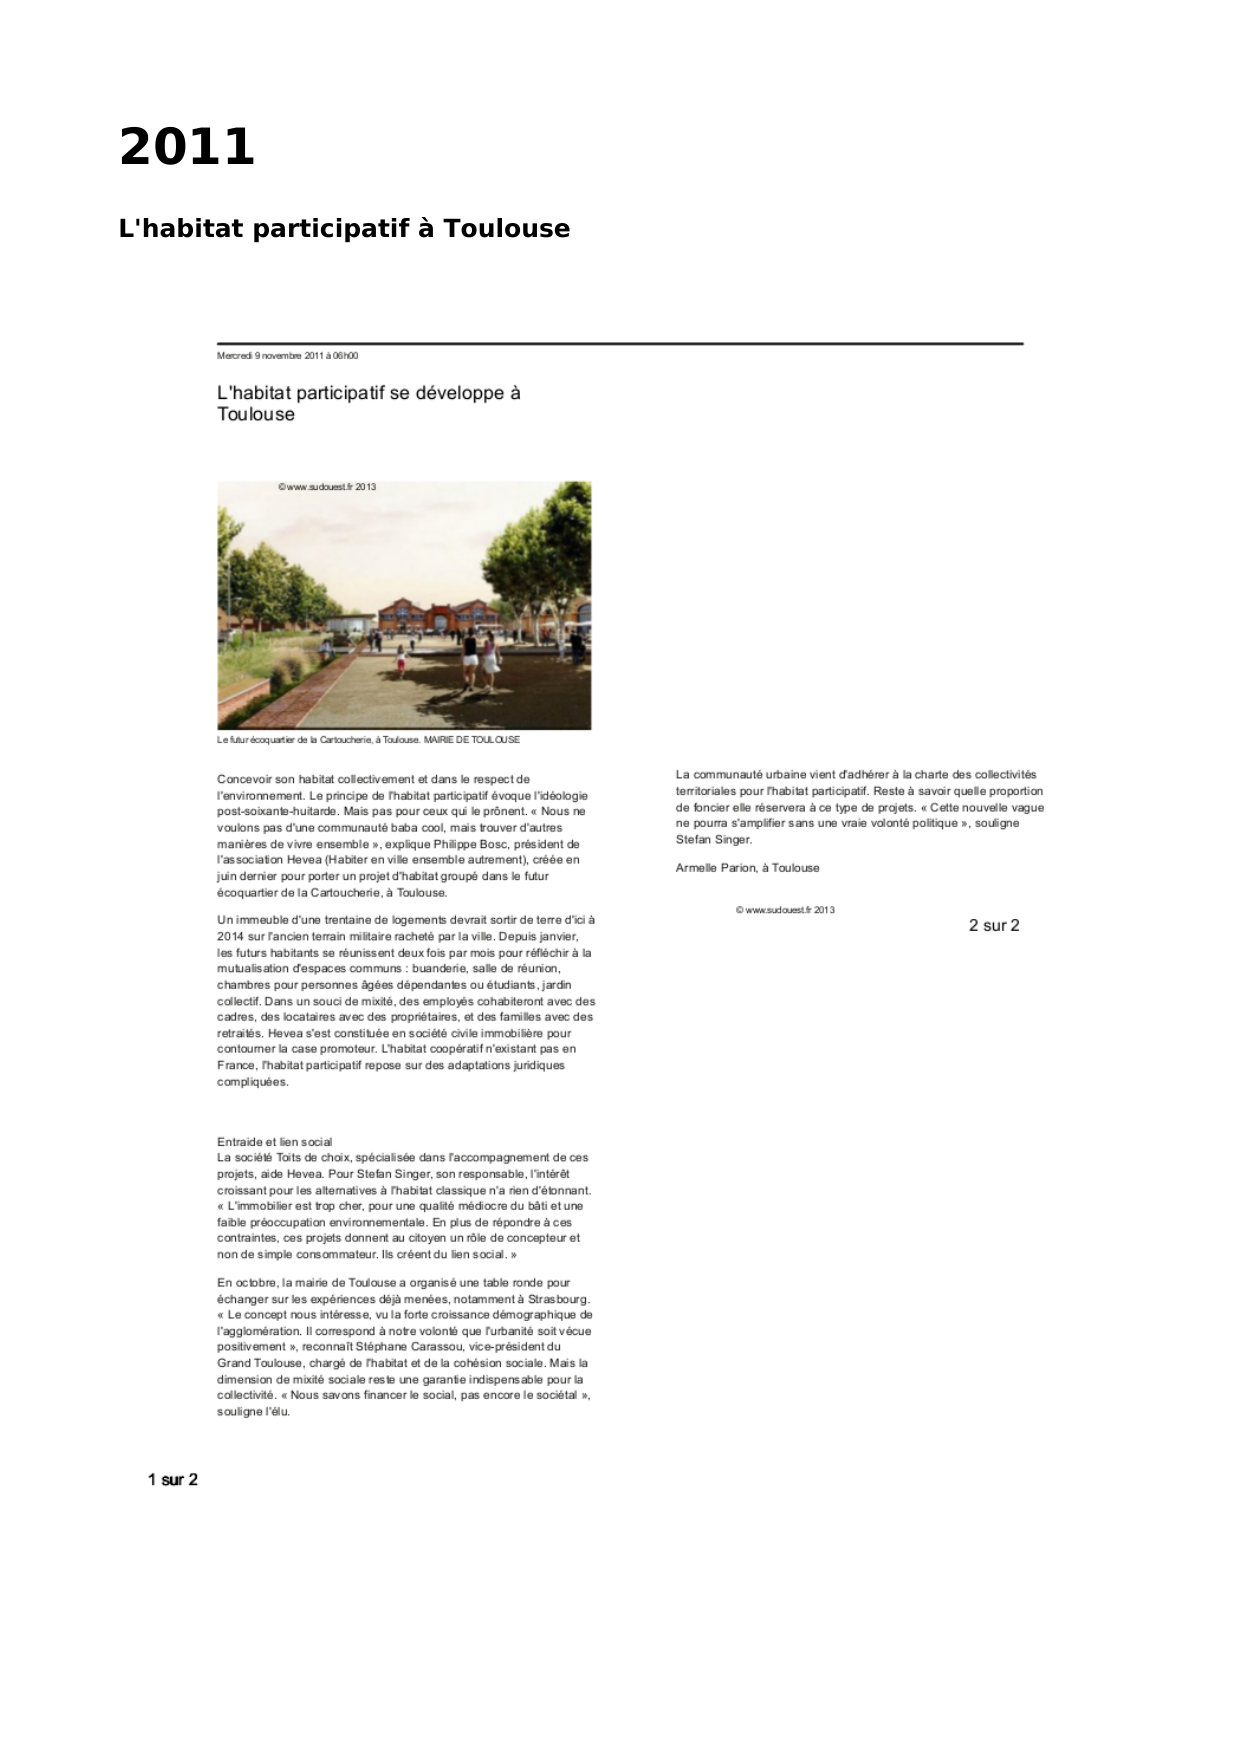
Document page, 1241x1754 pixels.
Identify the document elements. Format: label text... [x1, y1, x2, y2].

subtitle 2011 [118, 118, 1122, 176]
subtitle L'habitat participatif à Toulouse [118, 214, 1122, 243]
picture [118, 255, 1123, 1555]
